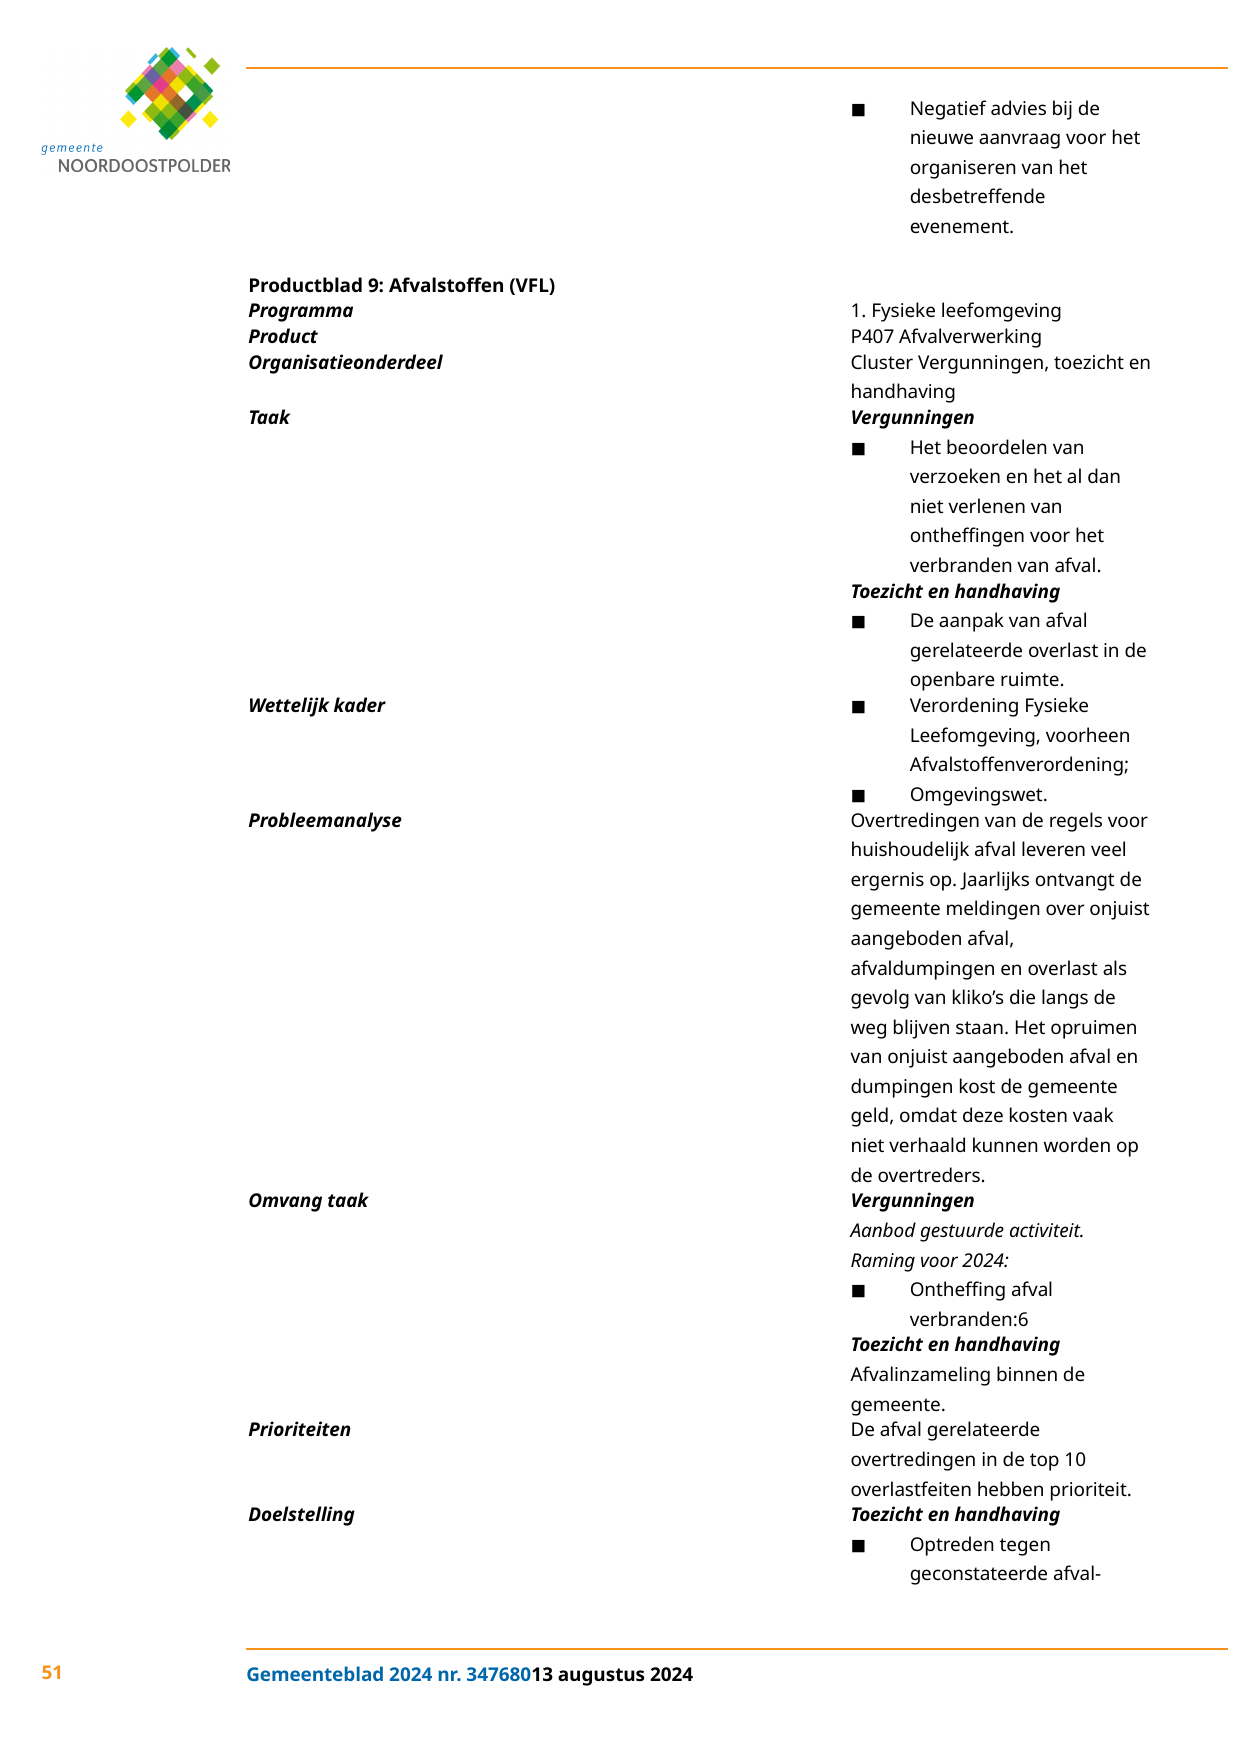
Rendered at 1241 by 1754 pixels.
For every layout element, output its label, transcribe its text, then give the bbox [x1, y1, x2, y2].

table_cell Vergunningen Aanbod gestuurde activiteit. Raming voor 2024: Ontheffing afval verbranden:6 [850, 1188, 1152, 1332]
table_cell Doelstelling [248, 1501, 850, 1586]
table_cell Toezicht en handhaving Optreden tegen geconstateerde afval- [850, 1501, 1152, 1586]
table_cell 1. Fysieke leefomgeving [850, 298, 1152, 323]
table_cell Product [248, 323, 850, 349]
table_cell Organisatieonderdeel [248, 349, 850, 404]
table_cell Vergunningen Het beoordelen van verzoeken en het al dan niet verlenen van ontheffingen voor het verbranden van afval. [850, 404, 1152, 578]
table_cell [248, 95, 549, 239]
table_cell Prioriteiten [248, 1417, 850, 1501]
table_cell Programma [248, 298, 850, 323]
picture [41, 47, 231, 172]
table_cell P407 Afvalverwerking [850, 323, 1152, 349]
table_cell Taak [248, 404, 850, 692]
table_cell Omvang taak [248, 1188, 850, 1417]
table_cell [549, 95, 850, 239]
table_cell Verordening Fysieke Leefomgeving, voorheen Afvalstoffenverordening; Omgevingswet. [850, 693, 1152, 807]
table_cell Wettelijk kader [248, 693, 850, 807]
table_header Productblad 9: Afvalstoffen (VFL) [248, 272, 1152, 297]
table_cell Probleemanalyse [248, 807, 850, 1188]
table_cell Cluster Vergunningen, toezicht en handhaving [850, 349, 1152, 404]
table_cell Toezicht en handhaving Afvalinzameling binnen de gemeente. [850, 1332, 1152, 1417]
table_cell Toezicht en handhaving De aanpak van afval gerelateerde overlast in de openbare ruimte. [850, 578, 1152, 692]
table_cell Proces verbaal; Last onder dwangsom; Negatief advies bij de nieuwe aanvraag voor het organiseren van het desbetreffende evenement. [850, 95, 1152, 239]
table_cell Overtredingen van de regels voor huishoudelijk afval leveren veel ergernis op. Jaarlijks ontvangt de gemeente meldingen over onjuist aangeboden afval, afvaldumpingen en overlast als gevolg van kliko’s die langs de weg blijven staan. Het opruimen van onjuist aangeboden afval en dumpingen kost de gemeente geld, omdat deze kosten vaak niet verhaald kunnen worden op de overtreders. [850, 807, 1152, 1188]
table_cell De afval gerelateerde overtredingen in de top 10 overlastfeiten hebben prioriteit. [850, 1417, 1152, 1501]
